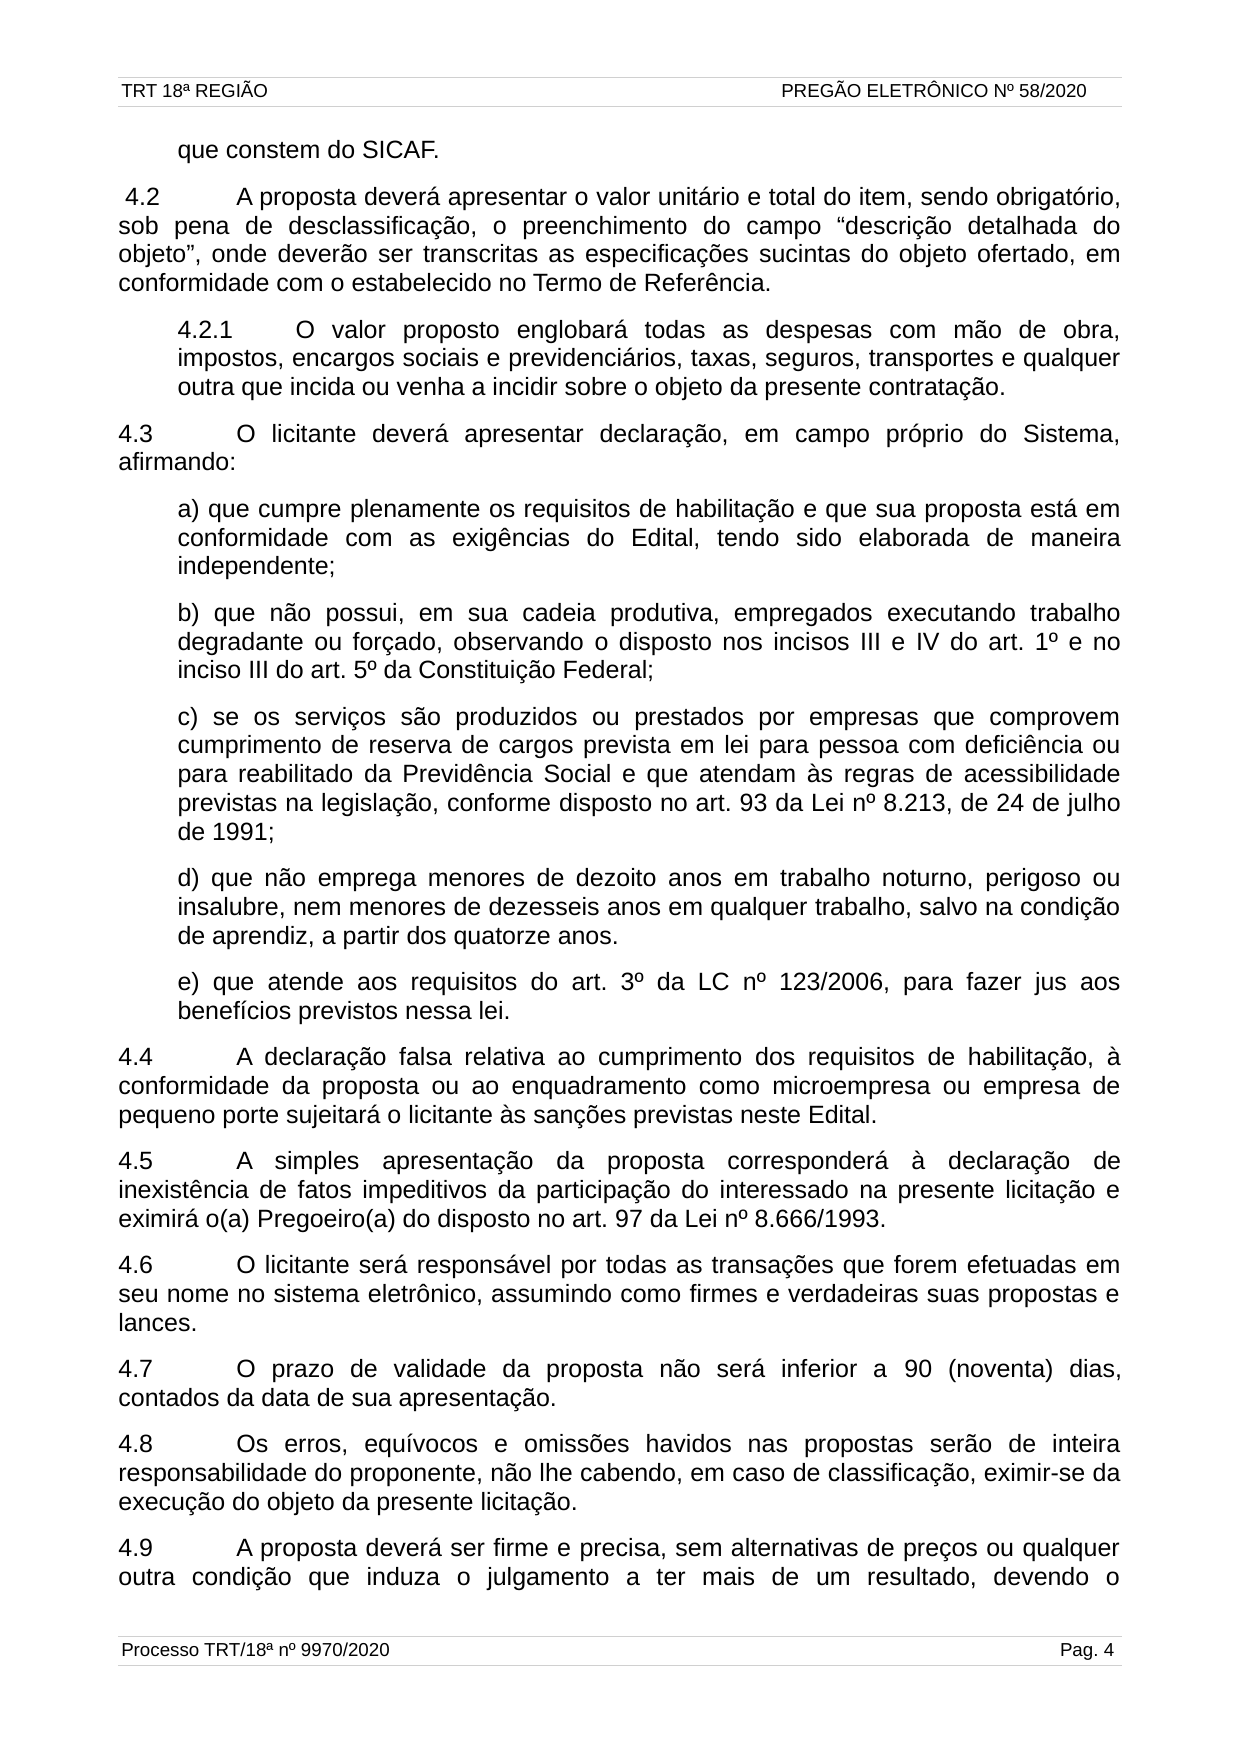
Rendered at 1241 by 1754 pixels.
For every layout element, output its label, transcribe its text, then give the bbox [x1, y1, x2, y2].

text 4.3 O licitante deverá apresentar declaração, em campo próprio do Sistema, afirmando: [118, 419, 1122, 476]
list 4.2 A proposta deverá apresentar o valor unitário e total do item, sendo obrigatório, sob pena de desclassificação, o preenchimento do campo “descrição detalhada do objeto”, onde deverão ser transcritas as especificações sucintas do objeto ofertado, em conformidade com o estabelecido no Termo de Referência. [118, 182, 1122, 297]
list que constem do SICAF. [177, 136, 1122, 164]
text c) se os serviços são produzidos ou prestados por empresas que comprovem cumprimento de reserva de cargos prevista em lei para pessoa com deficiência ou para reabilitado da Previdência Social e que atendam às regras de acessibilidade previstas na legislação, conforme disposto no art. 93 da Lei nº 8.213, de 24 de julho de 1991; [177, 702, 1122, 846]
text 4.5 A simples apresentação da proposta corresponderá à declaração de inexistência de fatos impeditivos da participação do interessado na presente licitação e eximirá o(a) Pregoeiro(a) do disposto no art. 97 da Lei nº 8.666/1993. [118, 1146, 1122, 1233]
text 4.9 A proposta deverá ser firme e precisa, sem alternativas de preços ou qualquer outra condição que induza o julgamento a ter mais de um resultado, devendo o [118, 1533, 1122, 1591]
text 4.7 O prazo de validade da proposta não será inferior a 90 (noventa) dias, contados da data de sua apresentação. [118, 1354, 1122, 1412]
text 4.8 Os erros, equívocos e omissões havidos nas propostas serão de inteira responsabilidade do proponente, não lhe cabendo, em caso de classificação, eximir-se da execução do objeto da presente licitação. [118, 1429, 1122, 1516]
text 4.2.1 O valor proposto englobará todas as despesas com mão de obra, impostos, encargos sociais e previdenciários, taxas, seguros, transportes e qualquer outra que incida ou venha a incidir sobre o objeto da presente contratação. [177, 315, 1122, 401]
text 4.4 A declaração falsa relativa ao cumprimento dos requisitos de habilitação, à conformidade da proposta ou ao enquadramento como microempresa ou empresa de pequeno porte sujeitará o licitante às sanções previstas neste Edital. [118, 1042, 1122, 1129]
list 4.6 O licitante será responsável por todas as transações que forem efetuadas em seu nome no sistema eletrônico, assumindo como firmes e verdadeiras suas propostas e lances. [118, 1250, 1122, 1337]
text e) que atende aos requisitos do art. 3º da LC nº 123/2006, para fazer jus aos benefícios previstos nessa lei. [177, 967, 1122, 1025]
text d) que não emprega menores de dezoito anos em trabalho noturno, perigoso ou insalubre, nem menores de dezesseis anos em qualquer trabalho, salvo na condição de aprendiz, a partir dos quatorze anos. [177, 863, 1122, 949]
text a) que cumpre plenamente os requisitos de habilitação e que sua proposta está em conformidade com as exigências do Edital, tendo sido elaborada de maneira independente; [177, 494, 1122, 580]
text b) que não possui, em sua cadeia produtiva, empregados executando trabalho degradante ou forçado, observando o disposto nos incisos III e IV do art. 1º e no inciso III do art. 5º da Constituição Federal; [177, 598, 1122, 684]
